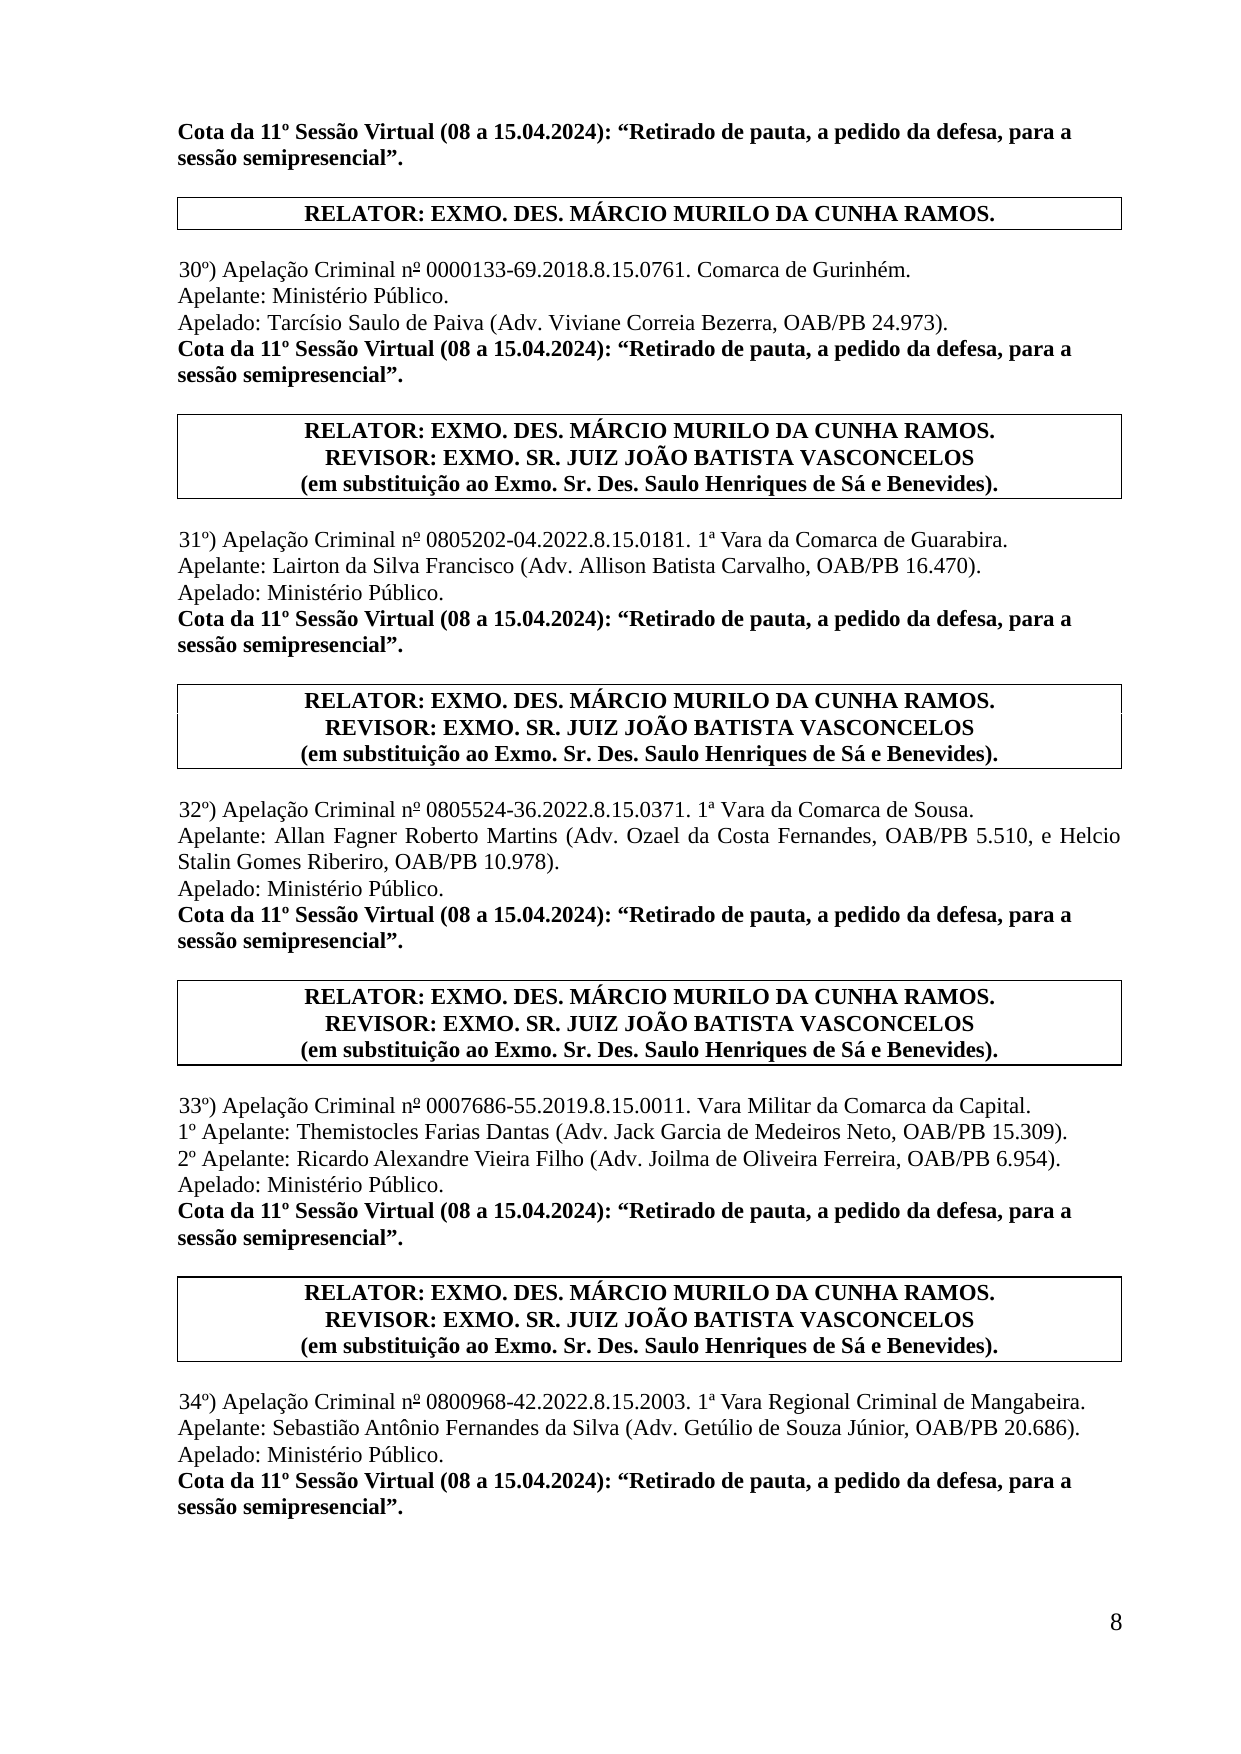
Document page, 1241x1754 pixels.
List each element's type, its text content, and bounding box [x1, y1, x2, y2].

text Apelante: Lairton da Silva Francisco (Adv. Allison Batista Carvalho, OAB/PB 16.470). [177, 552, 1122, 579]
text Cota da 11º Sessão Virtual (08 a 15.04.2024): “Retirado de pauta, a pedido da defesa, para a sessão semipresencial”. [177, 605, 1122, 658]
text Cota da 11º Sessão Virtual (08 a 15.04.2024): “Retirado de pauta, a pedido da defesa, para a sessão semipresencial”. [177, 118, 1122, 171]
text Apelado: Tarcísio Saulo de Paiva (Adv. Viviane Correia Bezerra, OAB/PB 24.973). [177, 309, 1122, 335]
text Apelante: Allan Fagner Roberto Martins (Adv. Ozael da Costa Fernandes, OAB/PB 5.510, e Helcio Stalin Gomes Riberiro, OAB/PB 10.978). [177, 822, 1122, 875]
text 32º) Apelação Criminal nº 0805524-36.2022.8.15.0371. 1ª Vara da Comarca de Sousa. [179, 796, 1122, 822]
text 1º Apelante: Themistocles Farias Dantas (Adv. Jack Garcia de Medeiros Neto, OAB/PB 15.309). [177, 1118, 1122, 1144]
text RELATOR: EXMO. DES. MÁRCIO MURILO DA CUNHA RAMOS. [178, 415, 1121, 444]
text Apelado: Ministério Público. [177, 1171, 1122, 1197]
text RELATOR: EXMO. DES. MÁRCIO MURILO DA CUNHA RAMOS. [178, 981, 1121, 1010]
text RELATOR: EXMO. DES. MÁRCIO MURILO DA CUNHA RAMOS. [178, 685, 1121, 713]
text Cota da 11º Sessão Virtual (08 a 15.04.2024): “Retirado de pauta, a pedido da defesa, para a sessão semipresencial”. [177, 335, 1122, 388]
text 30º) Apelação Criminal nº 0000133-69.2018.8.15.0761. Comarca de Gurinhém. [179, 256, 1122, 282]
text (em substituição ao Exmo. Sr. Des. Saulo Henriques de Sá e Benevides). [178, 740, 1121, 768]
text Cota da 11º Sessão Virtual (08 a 15.04.2024): “Retirado de pauta, a pedido da defesa, para a sessão semipresencial”. [177, 1197, 1122, 1250]
text Apelado: Ministério Público. [177, 1441, 1122, 1467]
text (em substituição ao Exmo. Sr. Des. Saulo Henriques de Sá e Benevides). [178, 470, 1121, 498]
text Cota da 11º Sessão Virtual (08 a 15.04.2024): “Retirado de pauta, a pedido da defesa, para a sessão semipresencial”. [177, 901, 1122, 954]
text 34º) Apelação Criminal nº 0800968-42.2022.8.15.2003. 1ª Vara Regional Criminal de Mangabeira. [179, 1388, 1122, 1414]
text REVISOR: EXMO. SR. JUIZ JOÃO BATISTA VASCONCELOS [178, 444, 1121, 470]
text RELATOR: EXMO. DES. MÁRCIO MURILO DA CUNHA RAMOS. [178, 198, 1121, 229]
text Cota da 11º Sessão Virtual (08 a 15.04.2024): “Retirado de pauta, a pedido da defesa, para a sessão semipresencial”. [177, 1467, 1122, 1520]
text 33º) Apelação Criminal nº 0007686-55.2019.8.15.0011. Vara Militar da Comarca da Capital. [179, 1092, 1122, 1118]
text Apelante: Ministério Público. [177, 282, 1122, 309]
text Apelado: Ministério Público. [177, 875, 1122, 901]
text Apelante: Sebastião Antônio Fernandes da Silva (Adv. Getúlio de Souza Júnior, OAB/PB 20.686). [177, 1414, 1122, 1441]
text RELATOR: EXMO. DES. MÁRCIO MURILO DA CUNHA RAMOS. [178, 1278, 1121, 1306]
text REVISOR: EXMO. SR. JUIZ JOÃO BATISTA VASCONCELOS [178, 1306, 1121, 1332]
text REVISOR: EXMO. SR. JUIZ JOÃO BATISTA VASCONCELOS [178, 1010, 1121, 1036]
text 31º) Apelação Criminal nº 0805202-04.2022.8.15.0181. 1ª Vara da Comarca de Guarabira. [179, 526, 1122, 552]
text REVISOR: EXMO. SR. JUIZ JOÃO BATISTA VASCONCELOS [178, 713, 1121, 740]
text (em substituição ao Exmo. Sr. Des. Saulo Henriques de Sá e Benevides). [178, 1332, 1121, 1361]
text (em substituição ao Exmo. Sr. Des. Saulo Henriques de Sá e Benevides). [178, 1036, 1121, 1064]
text 2º Apelante: Ricardo Alexandre Vieira Filho (Adv. Joilma de Oliveira Ferreira, OAB/PB 6.954). [177, 1144, 1122, 1171]
text Apelado: Ministério Público. [177, 579, 1122, 605]
